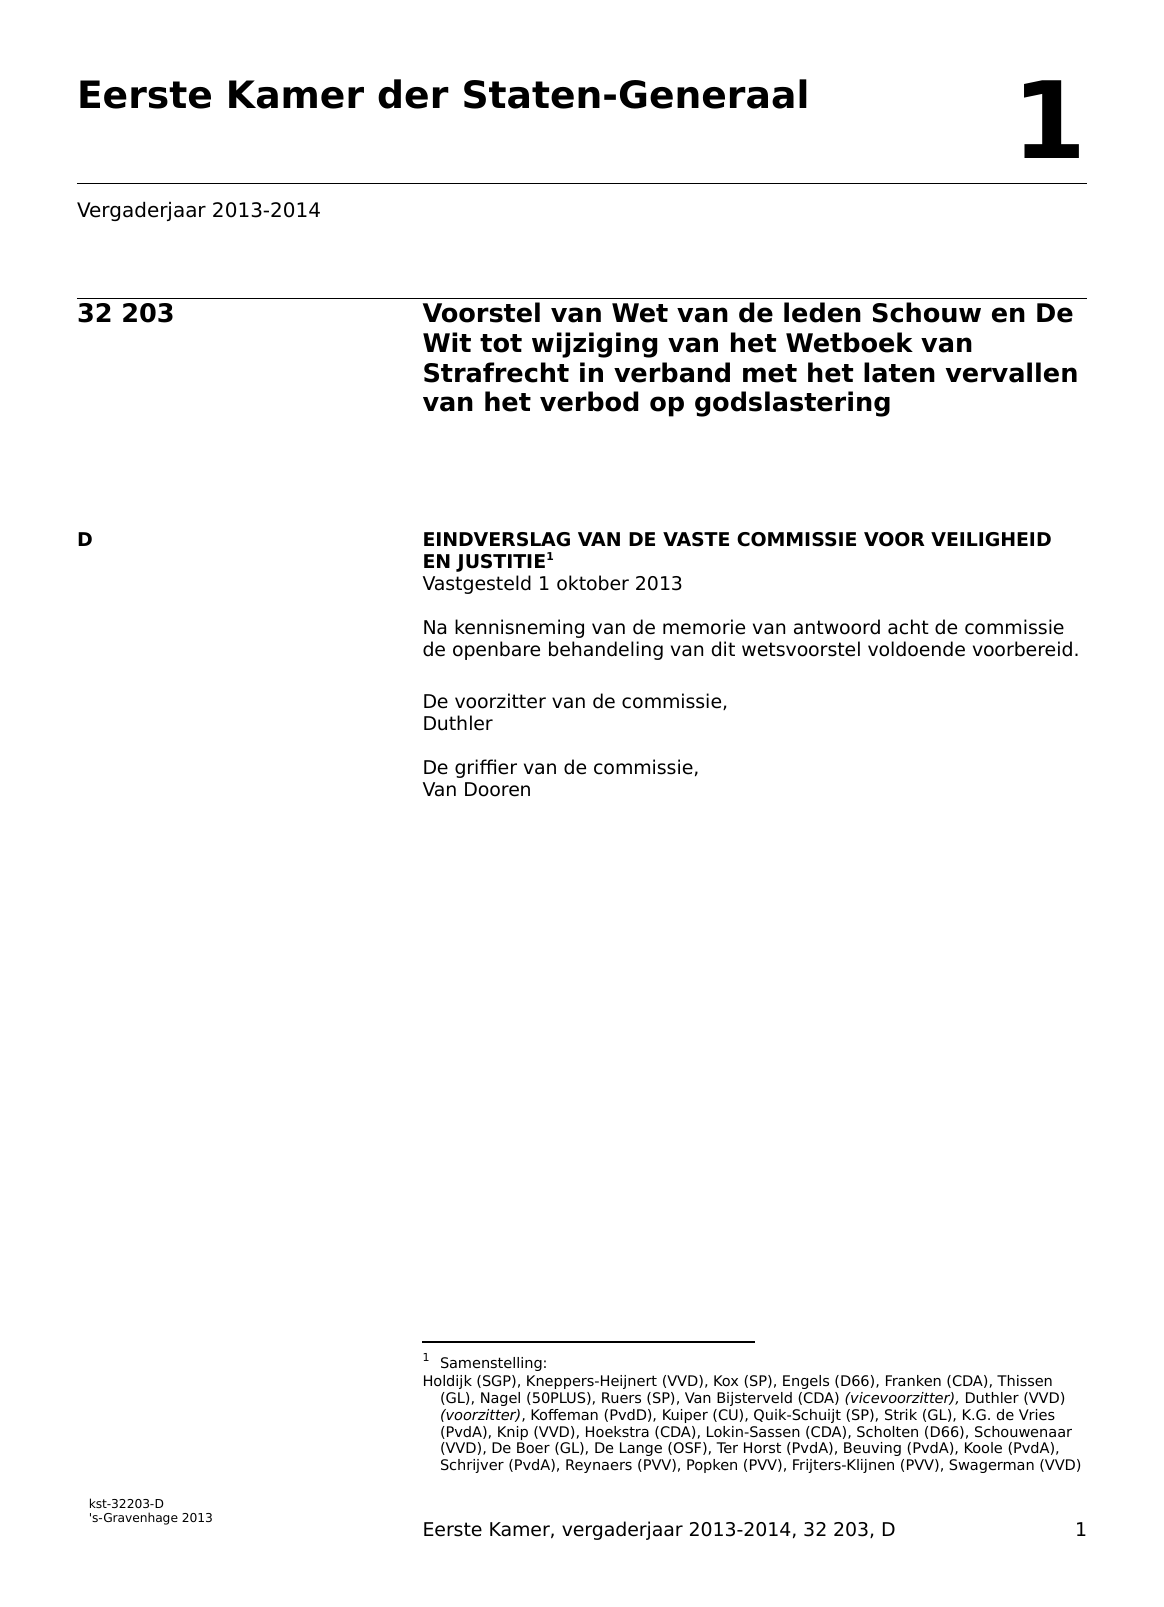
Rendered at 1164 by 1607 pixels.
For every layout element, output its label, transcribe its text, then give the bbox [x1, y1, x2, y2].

subtitle 32 203 Voorstel van Wet van de leden Schouw en De Wit tot wijziging van het Wetboek van Strafrecht in verband met het laten vervallen van het verbod op godslastering [77, 299, 1087, 418]
table_cell Vergaderjaar 2013-2014 [77, 184, 1087, 298]
text Na kennisneming van de memorie van antwoord acht de commissie de openbare behandeling van dit wetsvoorstel voldoende voorbereid. [422, 617, 1087, 661]
text kst-32203-D [88, 1497, 323, 1511]
text Samenstelling: [422, 1351, 1087, 1373]
text Vastgesteld 1 oktober 2013 [422, 573, 1087, 595]
text De griffier van de commissie, Van Dooren [422, 757, 1087, 801]
table_header Eerste Kamer der Staten-Generaal [77, 59, 886, 183]
text Holdijk (SGP), Kneppers-Heijnert (VVD), Kox (SP), Engels (D66), Franken (CDA), Thissen (GL), Nagel (50PLUS), Ruers (SP), Van Bijsterveld (CDA) (vicevoorzitter), Duthler (VVD) (voorzitter), Koffeman (PvdD), Kuiper (CU), Quik-Schuijt (SP), Strik (GL), K.G. de Vries (PvdA), Knip (VVD), Hoekstra (CDA), Lokin-Sassen (CDA), Scholten (D66), Schouwenaar (VVD), De Boer (GL), De Lange (OSF), Ter Horst (PvdA), Beuving (PvdA), Koole (PvdA), Schrijver (PvdA), Reynaers (PVV), Popken (PVV), Frijters-Klijnen (PVV), Swagerman (VVD) [422, 1373, 1087, 1474]
subtitle D EINDVERSLAG VAN DE VASTE COMMISSIE VOOR VEILIGHEID EN JUSTITIE [77, 529, 1087, 573]
text 's-Gravenhage 2013 [88, 1511, 323, 1525]
table_header 1 [886, 59, 1087, 183]
text De voorzitter van de commissie, Duthler [422, 691, 1087, 735]
